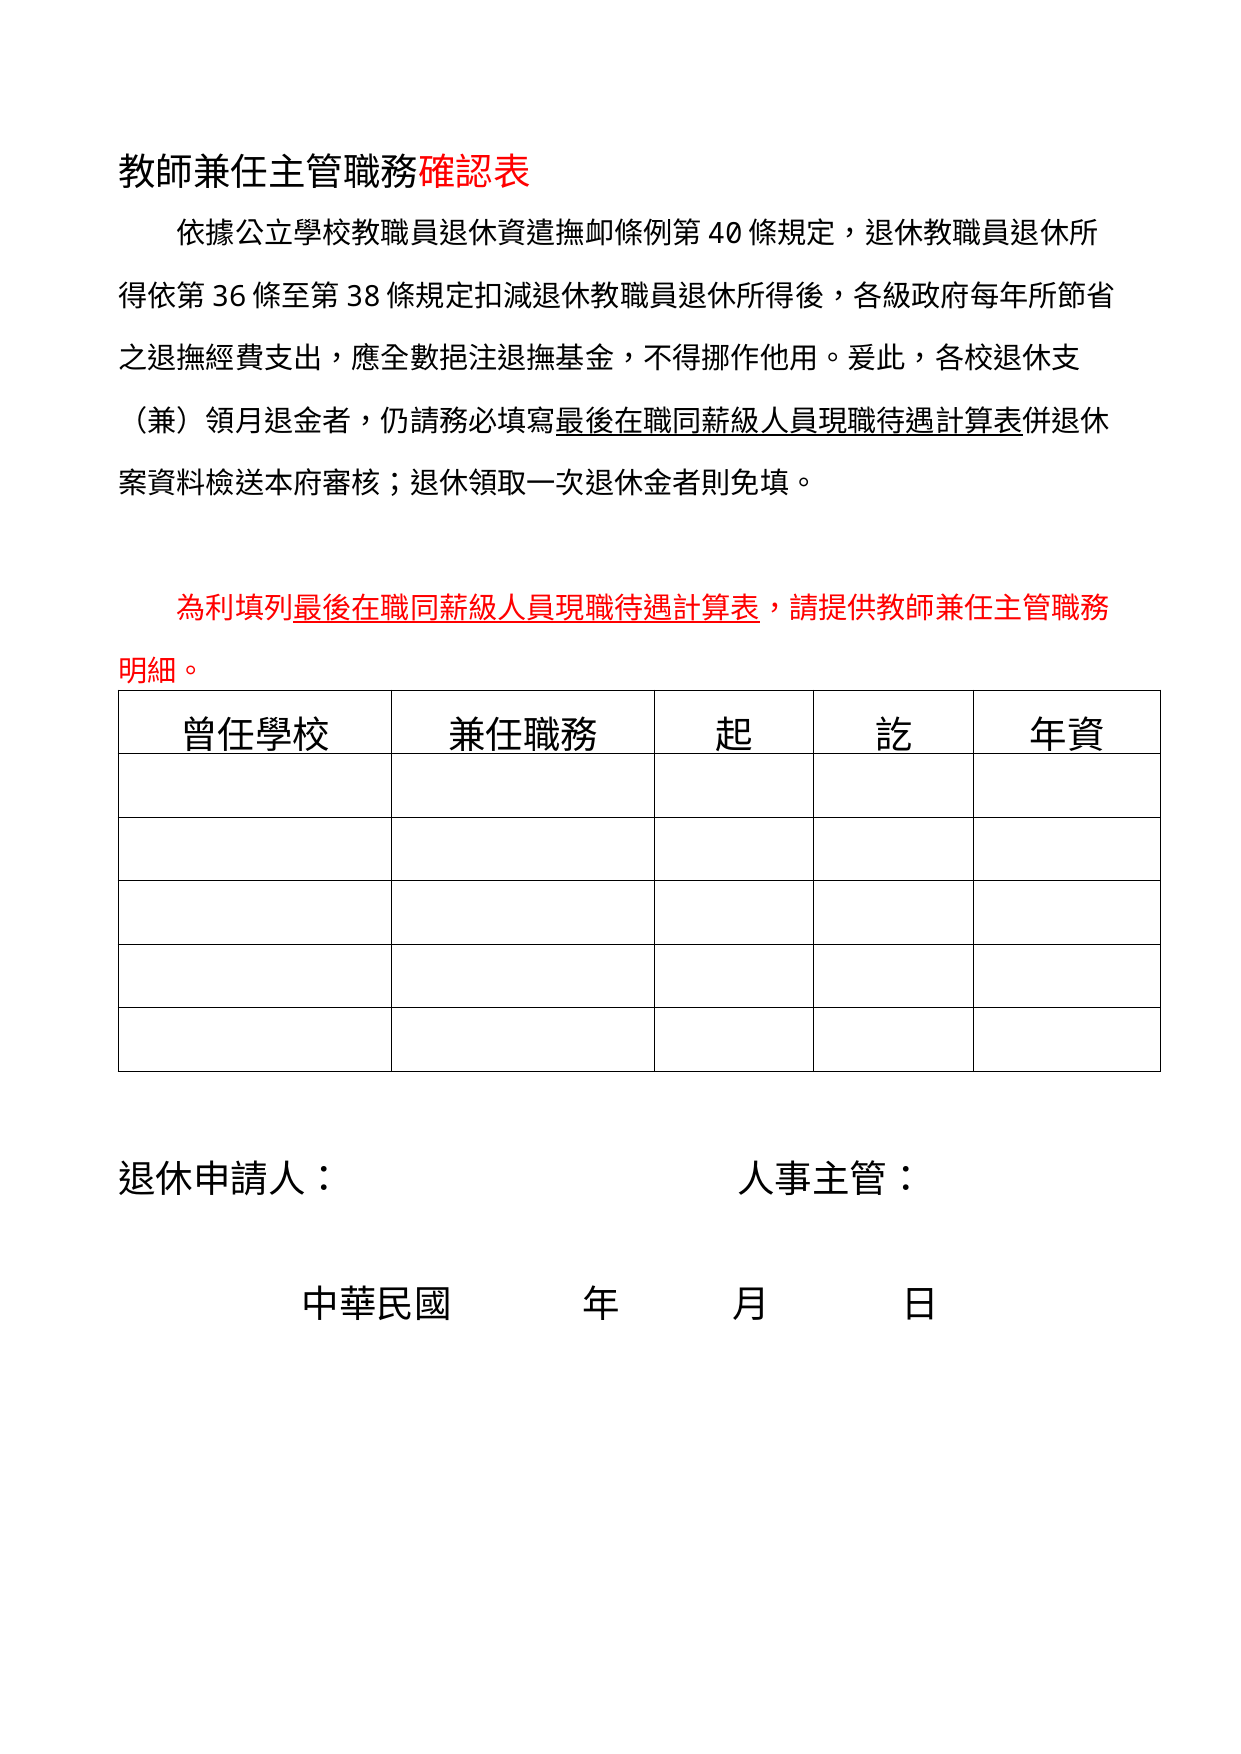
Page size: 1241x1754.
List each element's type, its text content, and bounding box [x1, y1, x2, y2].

table_cell [655, 945, 813, 1007]
table_header 曾任學校 [119, 691, 391, 753]
table_cell [392, 754, 654, 817]
table_cell [119, 881, 391, 944]
table_cell [814, 881, 973, 944]
table_cell [392, 1008, 654, 1071]
table_header 年資 [974, 691, 1160, 753]
text 教師兼任主管職務確認表 [118, 127, 1122, 189]
text 退休申請人： 人事主管： [118, 1134, 1122, 1197]
table_cell [974, 945, 1160, 1007]
table_cell [655, 1008, 813, 1071]
table_cell [974, 1008, 1160, 1071]
table_cell [119, 1008, 391, 1071]
table_cell [974, 818, 1160, 880]
table_cell [119, 754, 391, 817]
text 為利填列最後在職同薪級人員現職待遇計算表，請提供教師兼任主管職務明細。 [118, 564, 1122, 689]
table_cell [814, 1008, 973, 1071]
table_header 兼任職務 [392, 691, 654, 753]
table_cell [392, 945, 654, 1007]
table_header 訖 [814, 691, 973, 753]
table_cell [814, 945, 973, 1007]
table_cell [974, 881, 1160, 944]
table_cell [119, 818, 391, 880]
table_cell [814, 754, 973, 817]
table_cell [814, 818, 973, 880]
table_cell [655, 818, 813, 880]
text 中華民國 年 月 日 [118, 1259, 1122, 1322]
table_cell [974, 754, 1160, 817]
table_header 起 [655, 691, 813, 753]
table_cell [119, 945, 391, 1007]
table_cell [392, 818, 654, 880]
text 依據公立學校教職員退休資遣撫卹條例第40條規定，退休教職員退休所得依第36條至第38條規定扣減退休教職員退休所得後，各級政府每年所節省之退撫經費支出，應全數挹注退撫基金，不得挪作他用。爰此，各校退休支（兼）領月退金者，仍請務必填寫最後在職同薪級人員現職待遇計算表併退休案資料檢送本府審核；退休領取一次退休金者則免填。 [118, 189, 1122, 502]
table_cell [655, 754, 813, 817]
table_cell [655, 881, 813, 944]
table_cell [392, 881, 654, 944]
